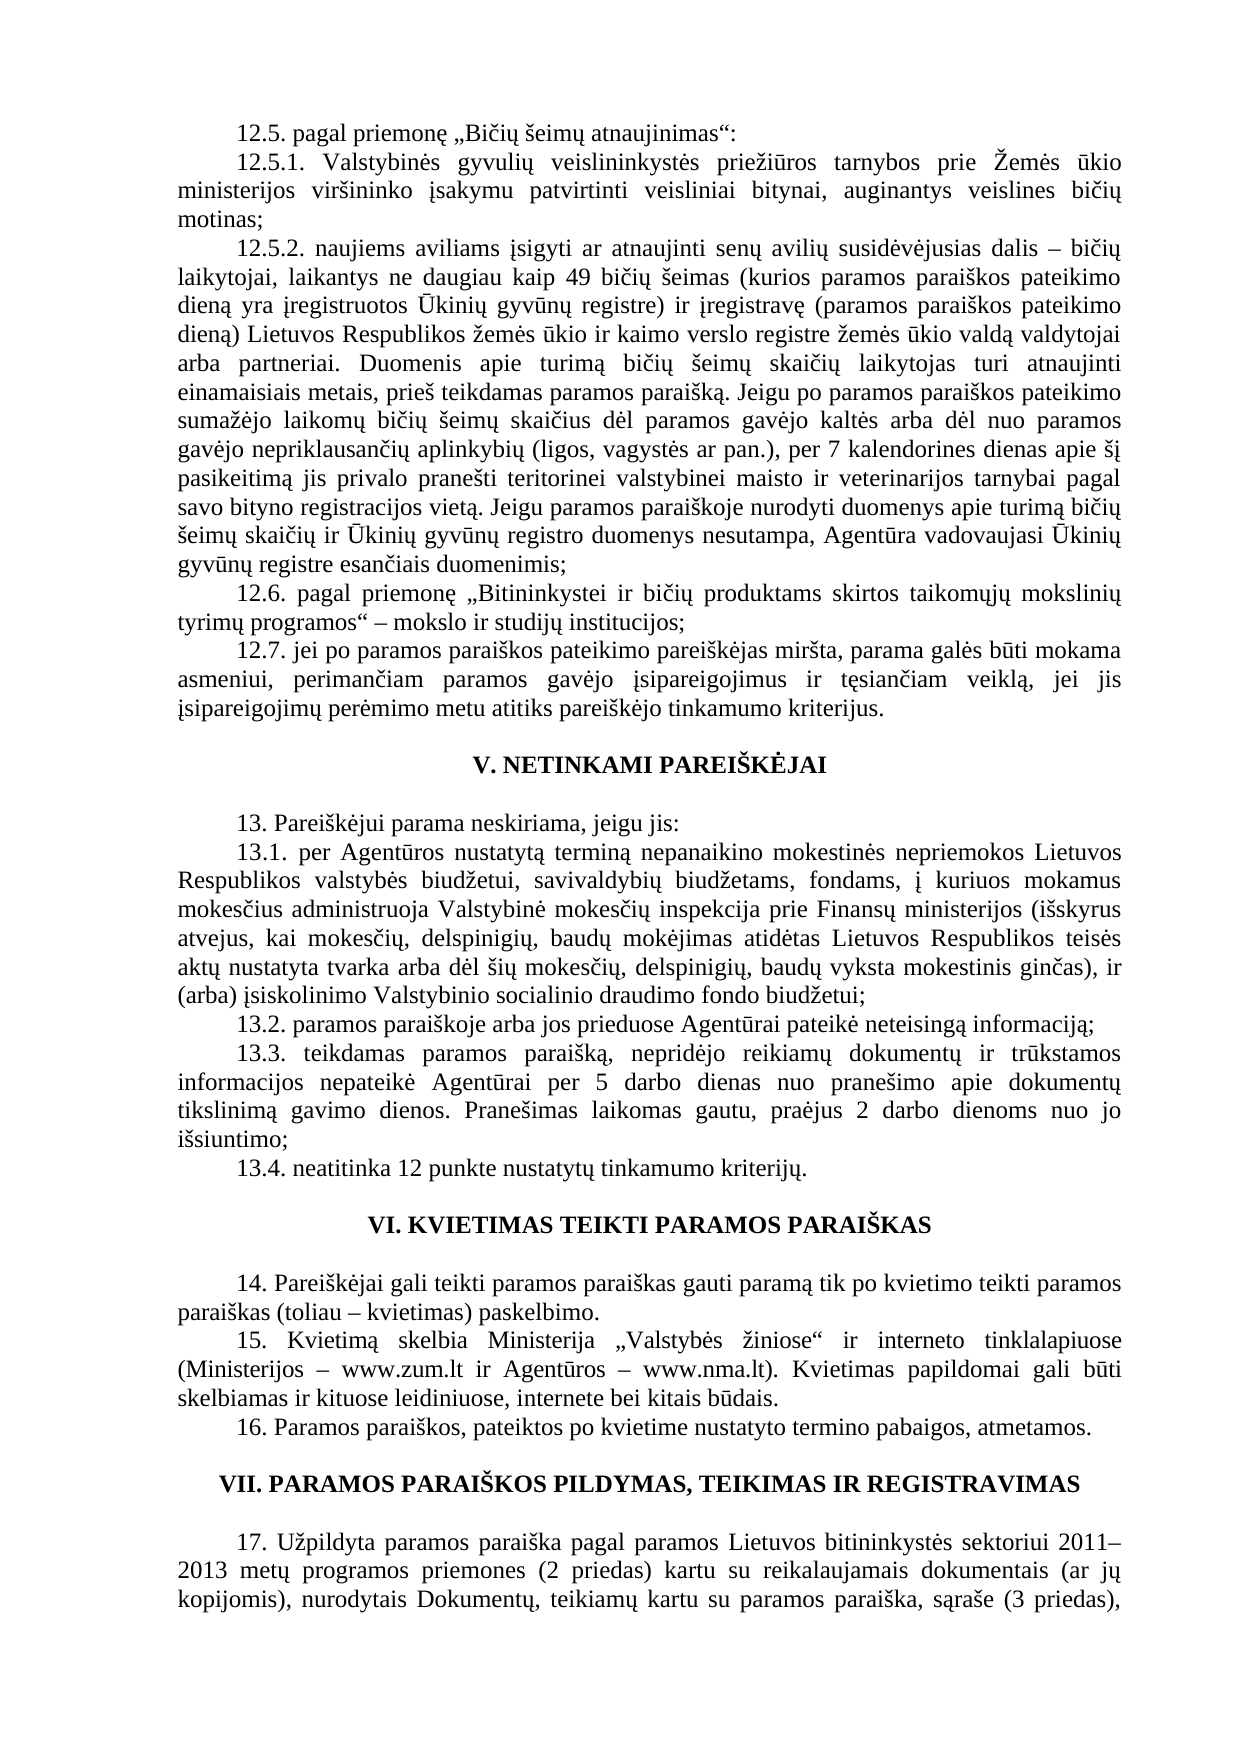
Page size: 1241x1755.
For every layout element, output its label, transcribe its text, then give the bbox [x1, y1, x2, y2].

text 14. Pareiškėjai gali teikti paramos paraiškas gauti paramą tik po kvietimo teikti paramos paraiškas (toliau – kvietimas) paskelbimo. [177, 1268, 1122, 1326]
text 15. Kvietimą skelbia Ministerija „Valstybės žiniose“ ir interneto tinklalapiuose (Ministerijos – www.zum.lt ir Agentūros – www.nma.lt). Kvietimas papildomai gali būti skelbiamas ir kituose leidiniuose, internete bei kitais būdais. [177, 1326, 1122, 1412]
text VII. PARAMOS PARAIŠKOS PILDYMAS, TEIKIMAS IR REGISTRAVIMAS [177, 1469, 1122, 1498]
text 12.6. pagal priemonę „Bitininkystei ir bičių produktams skirtos taikomųjų mokslinių tyrimų programos“ – mokslo ir studijų institucijos; [177, 578, 1122, 636]
text 12.5.1. Valstybinės gyvulių veislininkystės priežiūros tarnybos prie Žemės ūkio ministerijos viršininko įsakymu patvirtinti veisliniai bitynai, auginantys veislines bičių motinas; [177, 147, 1122, 233]
text 13.4. neatitinka 12 punkte nustatytų tinkamumo kriterijų. [177, 1153, 1122, 1182]
text 13.3. teikdamas paramos paraišką, nepridėjo reikiamų dokumentų ir trūkstamos informacijos nepateikė Agentūrai per 5 darbo dienas nuo pranešimo apie dokumentų tikslinimą gavimo dienos. Pranešimas laikomas gautu, praėjus 2 darbo dienoms nuo jo išsiuntimo; [177, 1038, 1122, 1153]
text V. NETINKAMI PAREIŠKĖJAI [177, 751, 1122, 779]
text 12.5.2. naujiems aviliams įsigyti ar atnaujinti senų avilių susidėvėjusias dalis – bičių laikytojai, laikantys ne daugiau kaip 49 bičių šeimas (kurios paramos paraiškos pateikimo dieną yra įregistruotos Ūkinių gyvūnų registre) ir įregistravę (paramos paraiškos pateikimo dieną) Lietuvos Respublikos žemės ūkio ir kaimo verslo registre žemės ūkio valdą valdytojai arba partneriai. Duomenis apie turimą bičių šeimų skaičių laikytojas turi atnaujinti einamaisiais metais, prieš teikdamas paramos paraišką. Jeigu po paramos paraiškos pateikimo sumažėjo laikomų bičių šeimų skaičius dėl paramos gavėjo kaltės arba dėl nuo paramos gavėjo nepriklausančių aplinkybių (ligos, vagystės ar pan.), per 7 kalendorines dienas apie šį pasikeitimą jis privalo pranešti teritorinei valstybinei maisto ir veterinarijos tarnybai pagal savo bityno registracijos vietą. Jeigu paramos paraiškoje nurodyti duomenys apie turimą bičių šeimų skaičių ir Ūkinių gyvūnų registro duomenys nesutampa, Agentūra vadovaujasi Ūkinių gyvūnų registre esančiais duomenimis; [177, 233, 1122, 578]
text 13.1. per Agentūros nustatytą terminą nepanaikino mokestinės nepriemokos Lietuvos Respublikos valstybės biudžetui, savivaldybių biudžetams, fondams, į kuriuos mokamus mokesčius administruoja Valstybinė mokesčių inspekcija prie Finansų ministerijos (išskyrus atvejus, kai mokesčių, delspinigių, baudų mokėjimas atidėtas Lietuvos Respublikos teisės aktų nustatyta tvarka arba dėl šių mokesčių, delspinigių, baudų vyksta mokestinis ginčas), ir (arba) įsiskolinimo Valstybinio socialinio draudimo fondo biudžetui; [177, 837, 1122, 1009]
text 12.7. jei po paramos paraiškos pateikimo pareiškėjas miršta, parama galės būti mokama asmeniui, perimančiam paramos gavėjo įsipareigojimus ir tęsiančiam veiklą, jei jis įsipareigojimų perėmimo metu atitiks pareiškėjo tinkamumo kriterijus. [177, 636, 1122, 722]
text 12.5. pagal priemonę „Bičių šeimų atnaujinimas“: [177, 118, 1122, 147]
text 13.2. paramos paraiškoje arba jos prieduose Agentūrai pateikė neteisingą informaciją; [177, 1009, 1122, 1038]
text 16. Paramos paraiškos, pateiktos po kvietime nustatyto termino pabaigos, atmetamos. [177, 1412, 1122, 1441]
text 13. Pareiškėjui parama neskiriama, jeigu jis: [177, 808, 1122, 837]
text 17. Užpildyta paramos paraiška pagal paramos Lietuvos bitininkystės sektoriui 2011–2013 metų programos priemones (2 priedas) kartu su reikalaujamais dokumentais (ar jų kopijomis), nurodytais Dokumentų, teikiamų kartu su paramos paraiška, sąraše (3 priedas), [177, 1527, 1122, 1613]
text VI. KVIETIMAS TEIKTI PARAMOS PARAIŠKAS [177, 1211, 1122, 1239]
